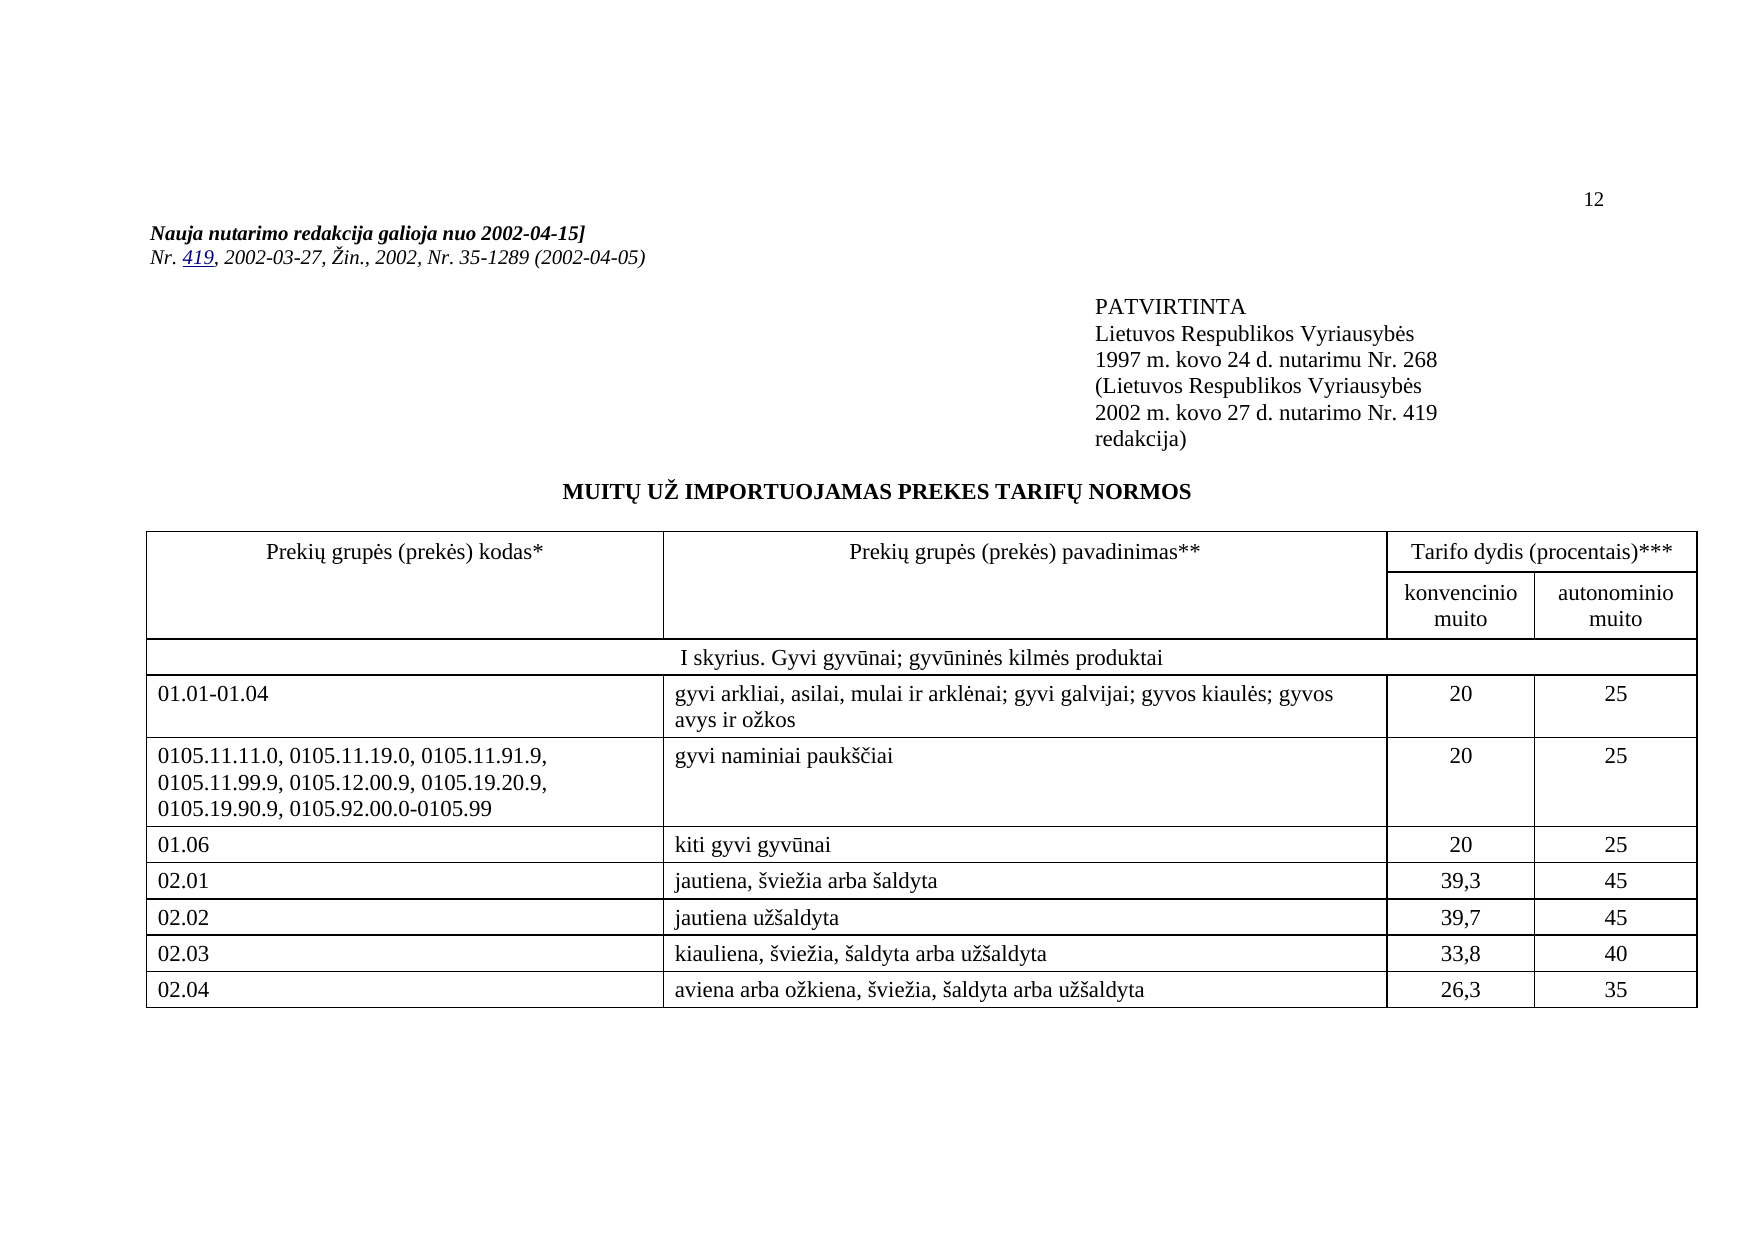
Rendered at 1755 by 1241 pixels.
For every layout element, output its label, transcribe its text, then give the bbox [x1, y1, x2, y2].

table_cell 02.04 [147, 972, 663, 1007]
table_cell kiti gyvi gyvūnai [664, 827, 1386, 862]
text Nauja nutarimo redakcija galioja nuo 2002-04-15] [150, 221, 1604, 245]
table_cell 45 [1535, 863, 1696, 898]
table_cell konvencinio muito [1388, 573, 1534, 638]
table_cell 20 [1388, 827, 1534, 862]
table_cell 20 [1388, 738, 1534, 826]
table_cell 25 [1535, 827, 1696, 862]
table_cell gyvi naminiai paukščiai [664, 738, 1386, 826]
text Nr. 419, 2002-03-27, Žin., 2002, Nr. 35-1289 (2002-04-05) [150, 245, 1604, 269]
table_cell gyvi arkliai, asilai, mulai ir arklėnai; gyvi galvijai; gyvos kiaulės; gyvos avys ir ožkos [664, 676, 1386, 737]
table_cell aviena arba ožkiena, šviežia, šaldyta arba užšaldyta [664, 972, 1386, 1007]
table_cell 39,3 [1388, 863, 1534, 898]
table_cell 0105.11.11.0, 0105.11.19.0, 0105.11.91.9, 0105.11.99.9, 0105.12.00.9, 0105.19.20.9, 0105.19.90.9, 0105.92.00.0-0105.99 [147, 738, 663, 826]
table_cell jautiena užšaldyta [664, 900, 1386, 934]
table_header Tarifo dydis (procentais)*** [1388, 532, 1696, 571]
table_cell 45 [1535, 900, 1696, 934]
text Patvirtinta [1095, 293, 1604, 320]
table_cell 35 [1535, 972, 1696, 1007]
text Lietuvos Respublikos Vyriausybės 1997 m. kovo 24 d. nutarimu Nr. 268 (Lietuvos Respublikos Vyriausybės 2002 m. kovo 27 d. nutarimo Nr. 419 redakcija) [1095, 320, 1604, 452]
table_cell jautiena, šviežia arba šaldyta [664, 863, 1386, 898]
table_cell 25 [1535, 676, 1696, 737]
table_cell 02.02 [147, 900, 663, 934]
table_cell 39,7 [1388, 900, 1534, 934]
text muitų už importuojamas prekes tarifų normos [150, 478, 1604, 504]
table_cell 25 [1535, 738, 1696, 826]
table_header Prekių grupės (prekės) pavadinimas** [664, 532, 1386, 638]
table_cell I skyrius. Gyvi gyvūnai; gyvūninės kilmės produktai [147, 640, 1696, 674]
table_cell 01.06 [147, 827, 663, 862]
table_cell 20 [1388, 676, 1534, 737]
table_cell autonominio muito [1535, 573, 1696, 638]
table_cell 26,3 [1388, 972, 1534, 1007]
table_header Prekių grupės (prekės) kodas* [147, 532, 663, 638]
table_cell kiauliena, šviežia, šaldyta arba užšaldyta [664, 936, 1386, 971]
table_cell 02.03 [147, 936, 663, 971]
table_cell 33,8 [1388, 936, 1534, 971]
table_cell 01.01-01.04 [147, 676, 663, 737]
table_cell 02.01 [147, 863, 663, 898]
table_cell 40 [1535, 936, 1696, 971]
